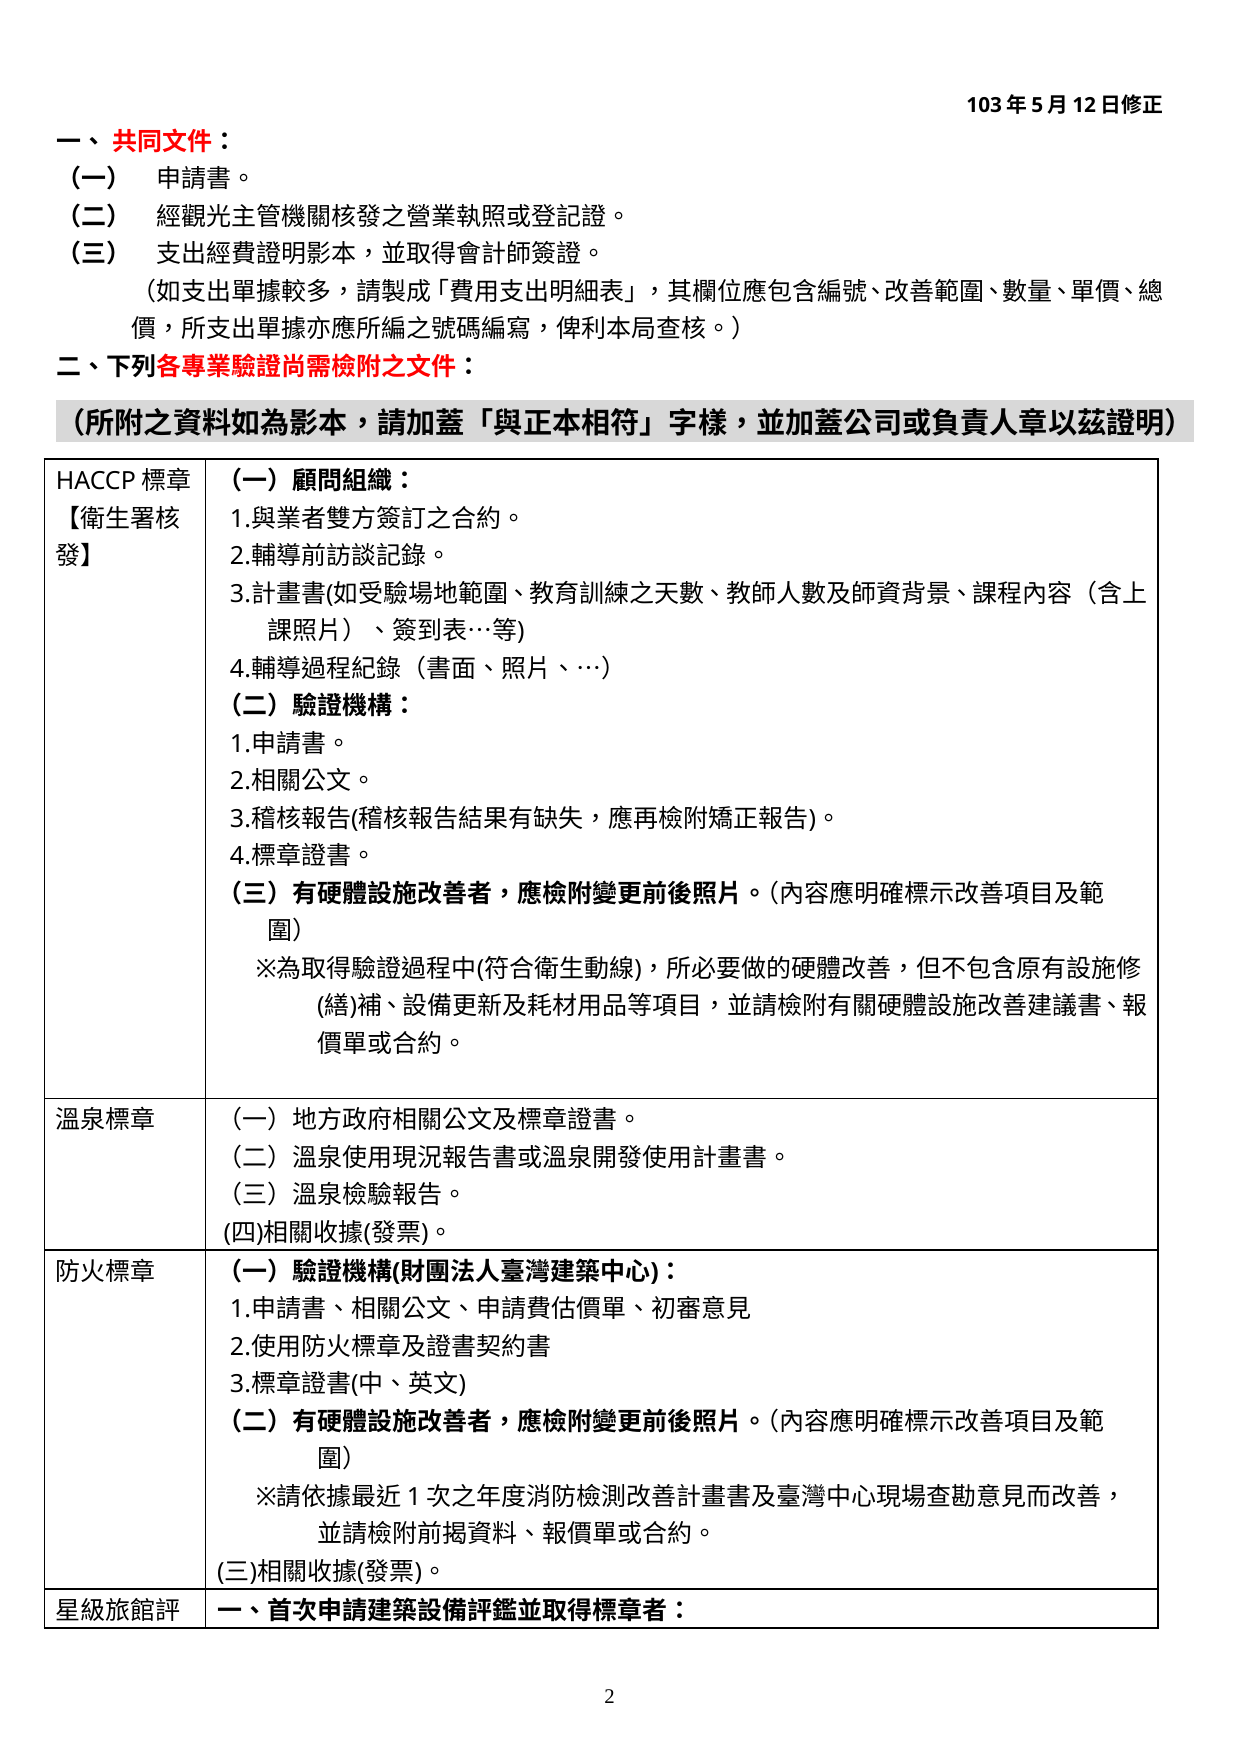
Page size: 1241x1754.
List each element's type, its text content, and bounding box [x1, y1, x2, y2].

table_cell 一、首次申請建築設備評鑑並取得標章者： [206, 1590, 1157, 1627]
list 共同文件： [56, 121, 1162, 158]
table_cell （一）地方政府相關公文及標章證書。 （二）溫泉使用現況報告書或溫泉開發使用計畫書。 （三）溫泉檢驗報告。 (四)相關收據(發票)。 [206, 1099, 1157, 1249]
table_cell 防火標章 [45, 1251, 205, 1588]
table_header HACCP標章 【衛生署核發】 [45, 460, 205, 1097]
table_header （一）顧問組織： 1.與業者雙方簽訂之合約。 2.輔導前訪談記錄。 3.計畫書(如受驗場地範圍、教育訓練之天數、教師人數及師資背景、課程內容（含上課照片）、簽到表…等) 4.輔導過程紀錄（書面、照片、…） （二）驗證機構： 1.申請書。 2.相關公文。 3.稽核報告(稽核報告結果有缺失，應再檢附矯正報告)。 4.標章證書。 （三）有硬體設施改善者，應檢附變更前後照片。（內容應明確標示改善項目及範圍） ※為取得驗證過程中(符合衛生動線)，所必要做的硬體改善，但不包含原有設施修(繕)補、設備更新及耗材用品等項目，並請檢附有關硬體設施改善建議書、報價單或合約。 [206, 460, 1157, 1097]
list 支出經費證明影本，並取得會計師簽證。 （如支出單據較多，請製成「費用支出明細表」，其欄位應包含編號、改善範圍、數量、單價、總價，所支出單據亦應所編之號碼編寫，俾利本局查核。） [56, 233, 1162, 346]
table_cell 星級旅館評 [45, 1590, 205, 1627]
text 二、下列各專業驗證尚需檢附之文件： [56, 346, 1162, 383]
list 經觀光主管機關核發之營業執照或登記證。 [56, 196, 1162, 233]
table_cell 溫泉標章 [45, 1099, 205, 1249]
table_cell （一）驗證機構(財團法人臺灣建築中心)： 1.申請書、相關公文、申請費估價單、初審意見 2.使用防火標章及證書契約書 3.標章證書(中、英文) （二）有硬體設施改善者，應檢附變更前後照片。（內容應明確標示改善項目及範圍） ※請依據最近1次之年度消防檢測改善計畫書及臺灣中心現場查勘意見而改善，並請檢附前揭資料、報價單或合約。 (三)相關收據(發票)。 [206, 1251, 1157, 1588]
list 申請書。 [56, 158, 1162, 196]
text （所附之資料如為影本，請加蓋「與正本相符」字樣，並加蓋公司或負責人章以茲證明） [56, 383, 1200, 458]
